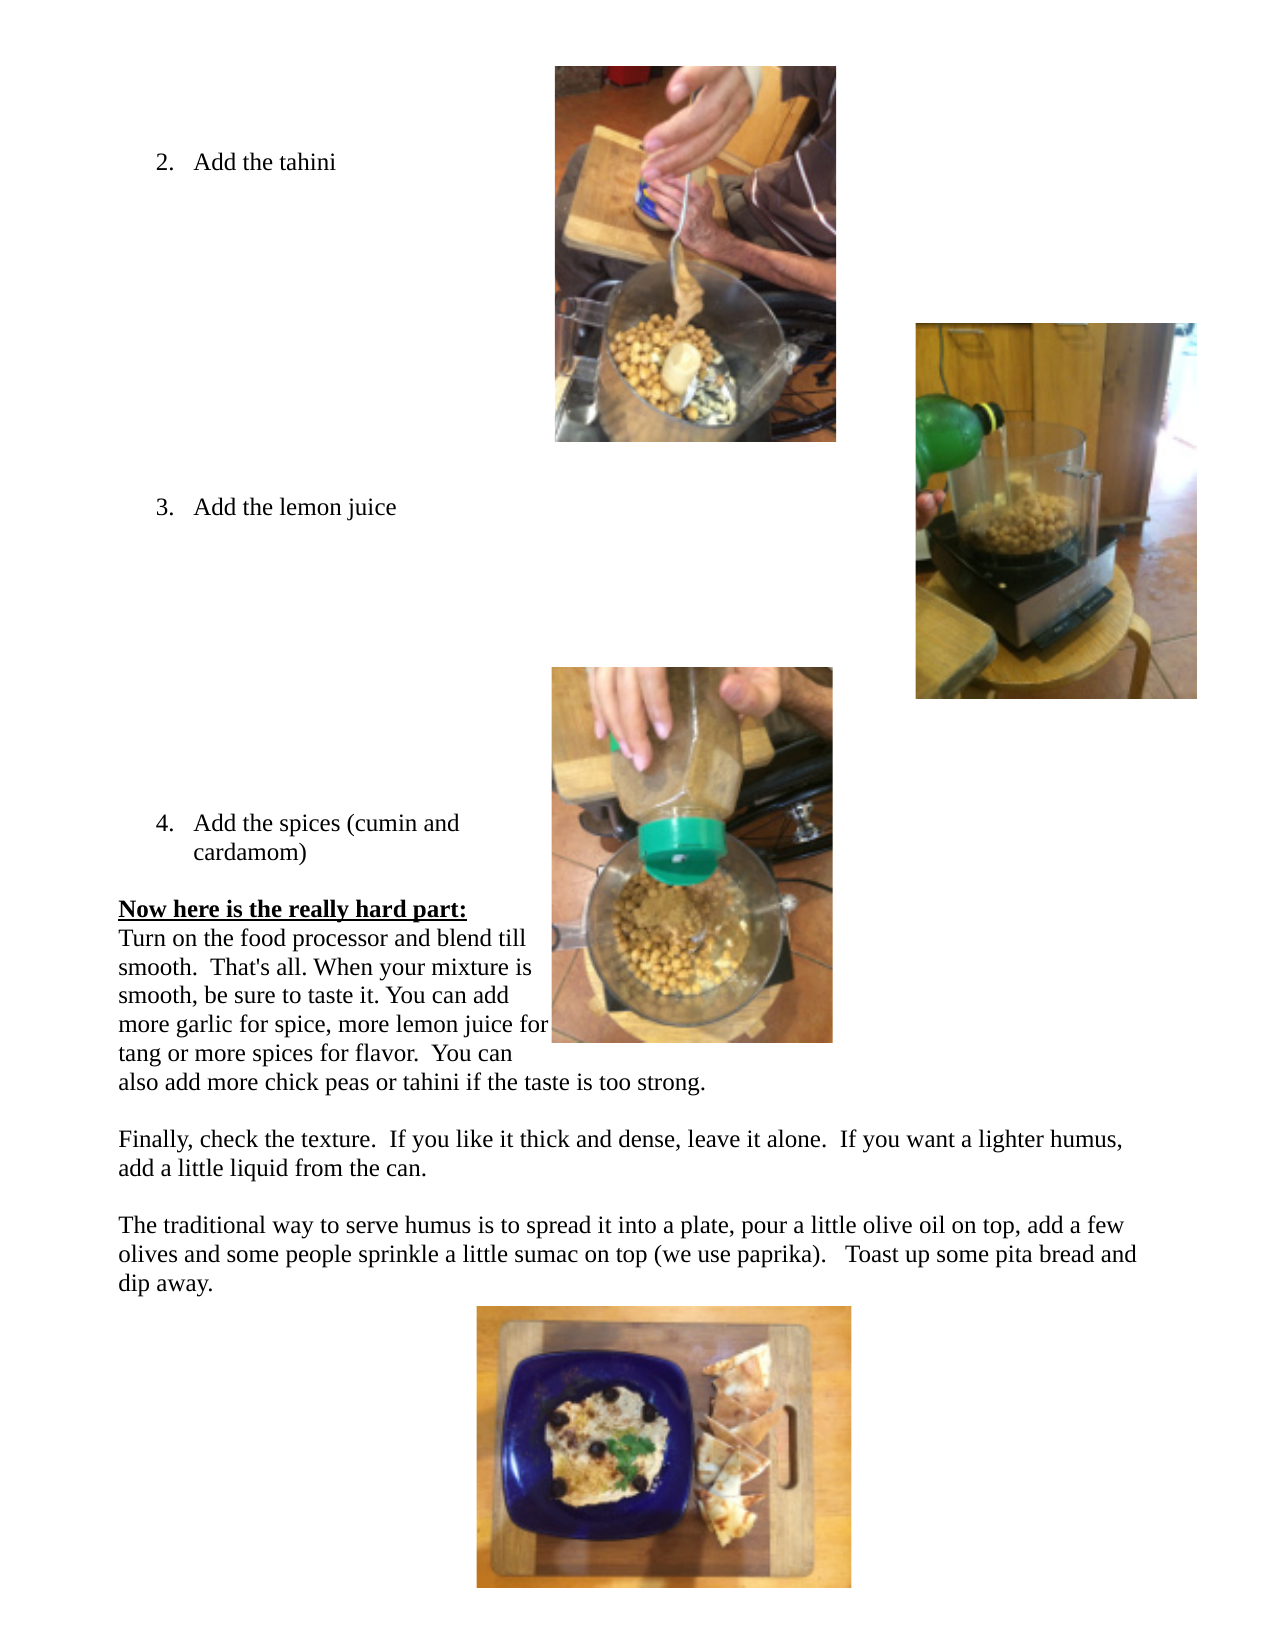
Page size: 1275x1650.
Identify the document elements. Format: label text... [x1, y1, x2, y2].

list Add the lemon juice [156, 492, 915, 521]
list [833, 808, 1157, 866]
text Turn on the food processor and blend till smooth. That's all. When your mixture is smooth, be sure to taste it. You can add more garlic for spice, more lemon juice for tang or more spices for flavor. You can also add more chick peas or tahini if the taste is too strong. [118, 923, 1157, 1096]
list Add the spices (cumin and cardamom) [156, 808, 551, 866]
text Finally, check the texture. If you like it thick and dense, leave it alone. If you want a lighter humus, add a little liquid from the can. [118, 1124, 1157, 1182]
text Now here is the really hard part: [118, 894, 551, 923]
list [837, 147, 1157, 176]
picture [554, 66, 837, 442]
picture [551, 667, 833, 1043]
list Add the tahini [156, 147, 554, 176]
text The traditional way to serve humus is to spread it into a plate, pour a little olive oil on top, add a few olives and some people sprinkle a little sumac on top (we use paprika). Toast up some pita bread and dip away. [118, 1211, 1157, 1297]
picture [915, 323, 1197, 699]
text [833, 894, 1157, 923]
picture [476, 1306, 852, 1588]
